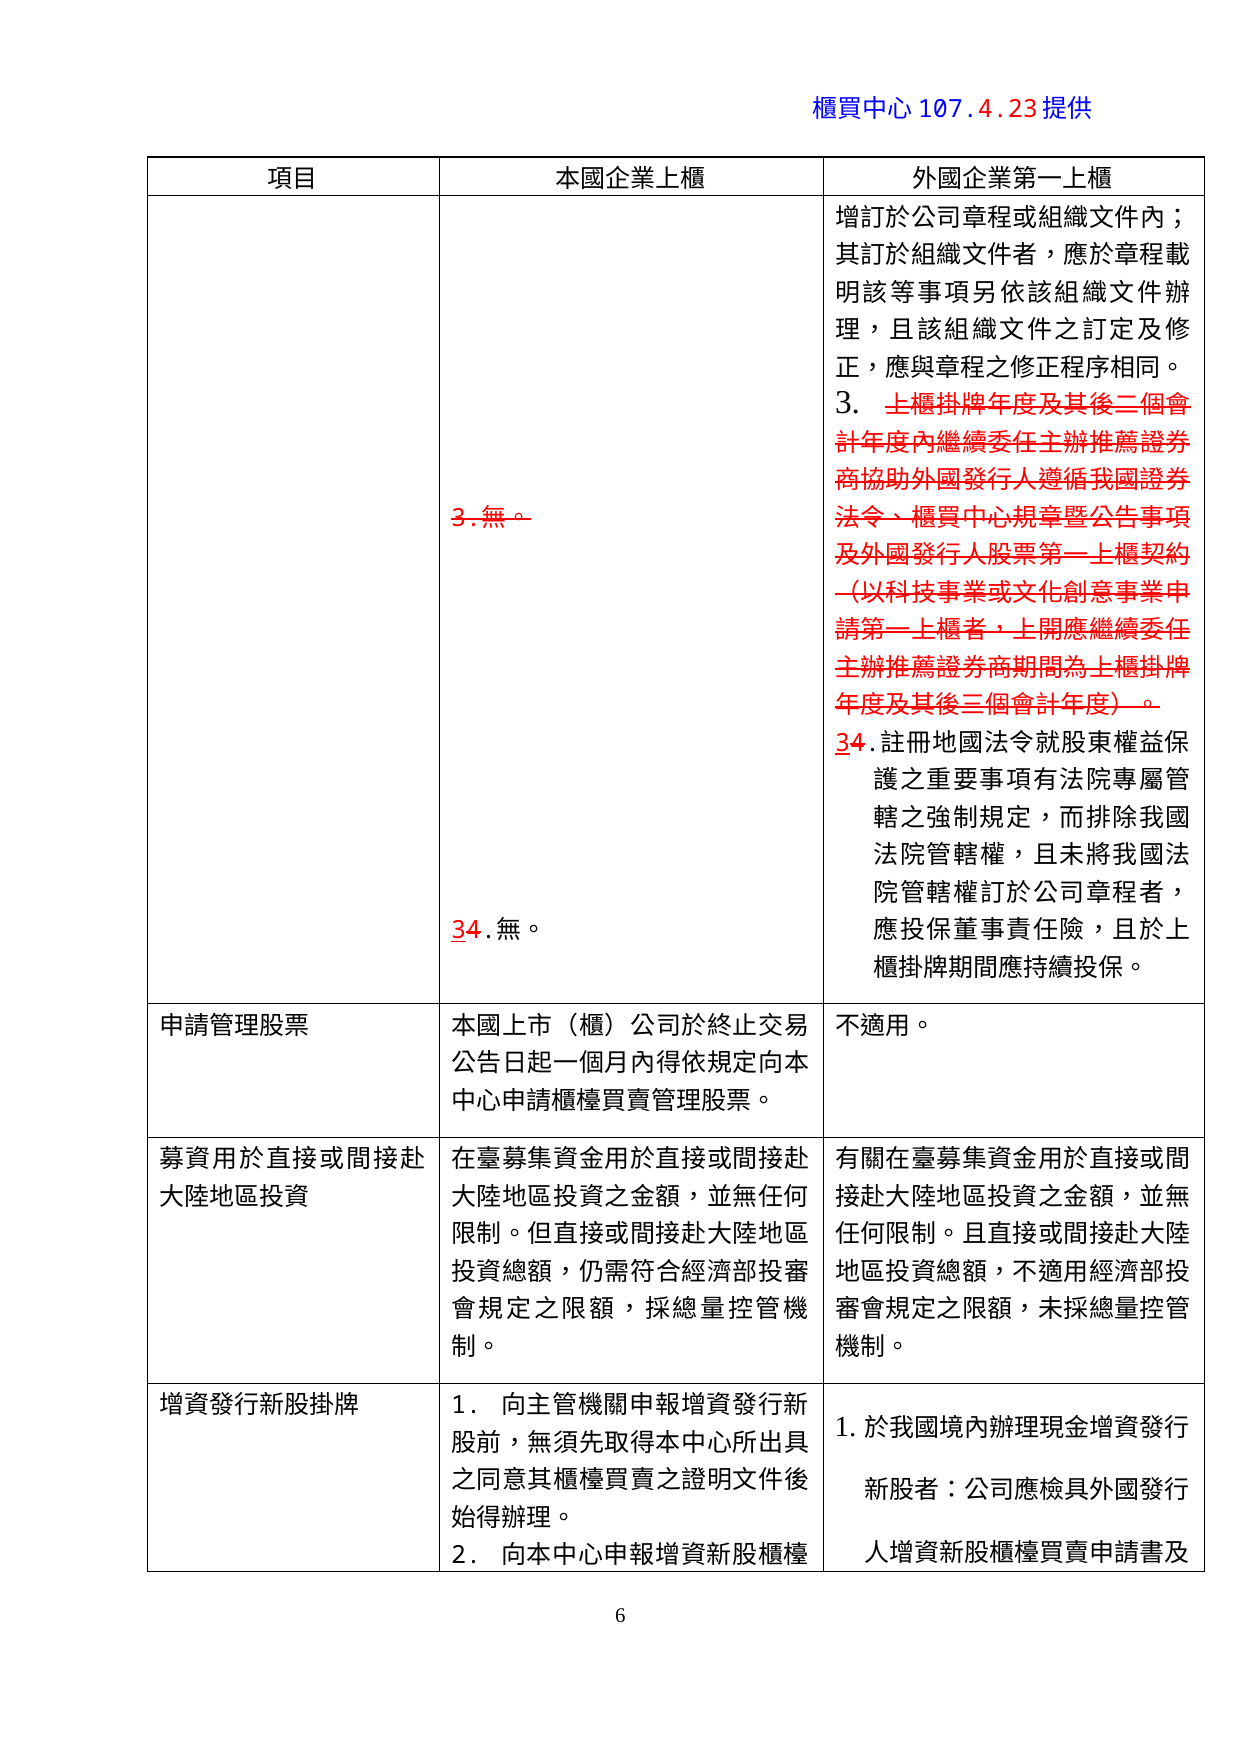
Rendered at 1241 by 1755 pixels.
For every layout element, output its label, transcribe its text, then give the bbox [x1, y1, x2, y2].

table_cell 3.無。 34.無。 [440, 196, 823, 1003]
table_cell 增訂於公司章程或組織文件內；其訂於組織文件者，應於章程載明該等事項另依該組織文件辦理，且該組織文件之訂定及修正，應與章程之修正程序相同。 上櫃掛牌年度及其後二個會計年度內繼續委任主辦推薦證券商協助外國發行人遵循我國證券法令、櫃買中心規章暨公告事項及外國發行人股票第一上櫃契約（以科技事業或文化創意事業申請第一上櫃者，上開應繼續委任主辦推薦證券商期間為上櫃掛牌年度及其後三個會計年度）。 34.註冊地國法令就股東權益保護之重要事項有法院專屬管轄之強制規定，而排除我國法院管轄權，且未將我國法院管轄權訂於公司章程者，應投保董事責任險，且於上櫃掛牌期間應持續投保。 [824, 196, 1204, 1003]
table_header 外國企業第一上櫃 [824, 158, 1204, 195]
table_cell 募資用於直接或間接赴大陸地區投資 [148, 1138, 439, 1382]
table_cell 申請管理股票 [148, 1004, 439, 1137]
table_cell 增資發行新股掛牌 [148, 1384, 439, 1571]
table_cell 在臺募集資金用於直接或間接赴大陸地區投資之金額，並無任何限制。但直接或間接赴大陸地區投資總額，仍需符合經濟部投審會規定之限額，採總量控管機制。 [440, 1138, 823, 1382]
table_header 本國企業上櫃 [440, 158, 823, 195]
table_header 項目 [148, 158, 439, 195]
table_cell 不適用。 [824, 1004, 1204, 1137]
table_cell 有關在臺募集資金用於直接或間接赴大陸地區投資之金額，並無任何限制。且直接或間接赴大陸地區投資總額，不適用經濟部投審會規定之限額，未採總量控管機制。 [824, 1138, 1204, 1382]
table_cell 向主管機關申報增資發行新股前，無須先取得本中心所出具之同意其櫃檯買賣之證明文件後始得辦理。 向本中心申報增資新股櫃檯 [440, 1384, 823, 1571]
table_cell 於我國境內辦理現金增資發行新股者：公司應檢具外國發行人增資新股櫃檯買賣申請書及 [824, 1384, 1204, 1571]
table_cell 本國上市（櫃）公司於終止交易公告日起一個月內得依規定向本中心申請櫃檯買賣管理股票。 [440, 1004, 823, 1137]
table_cell [148, 196, 439, 1003]
